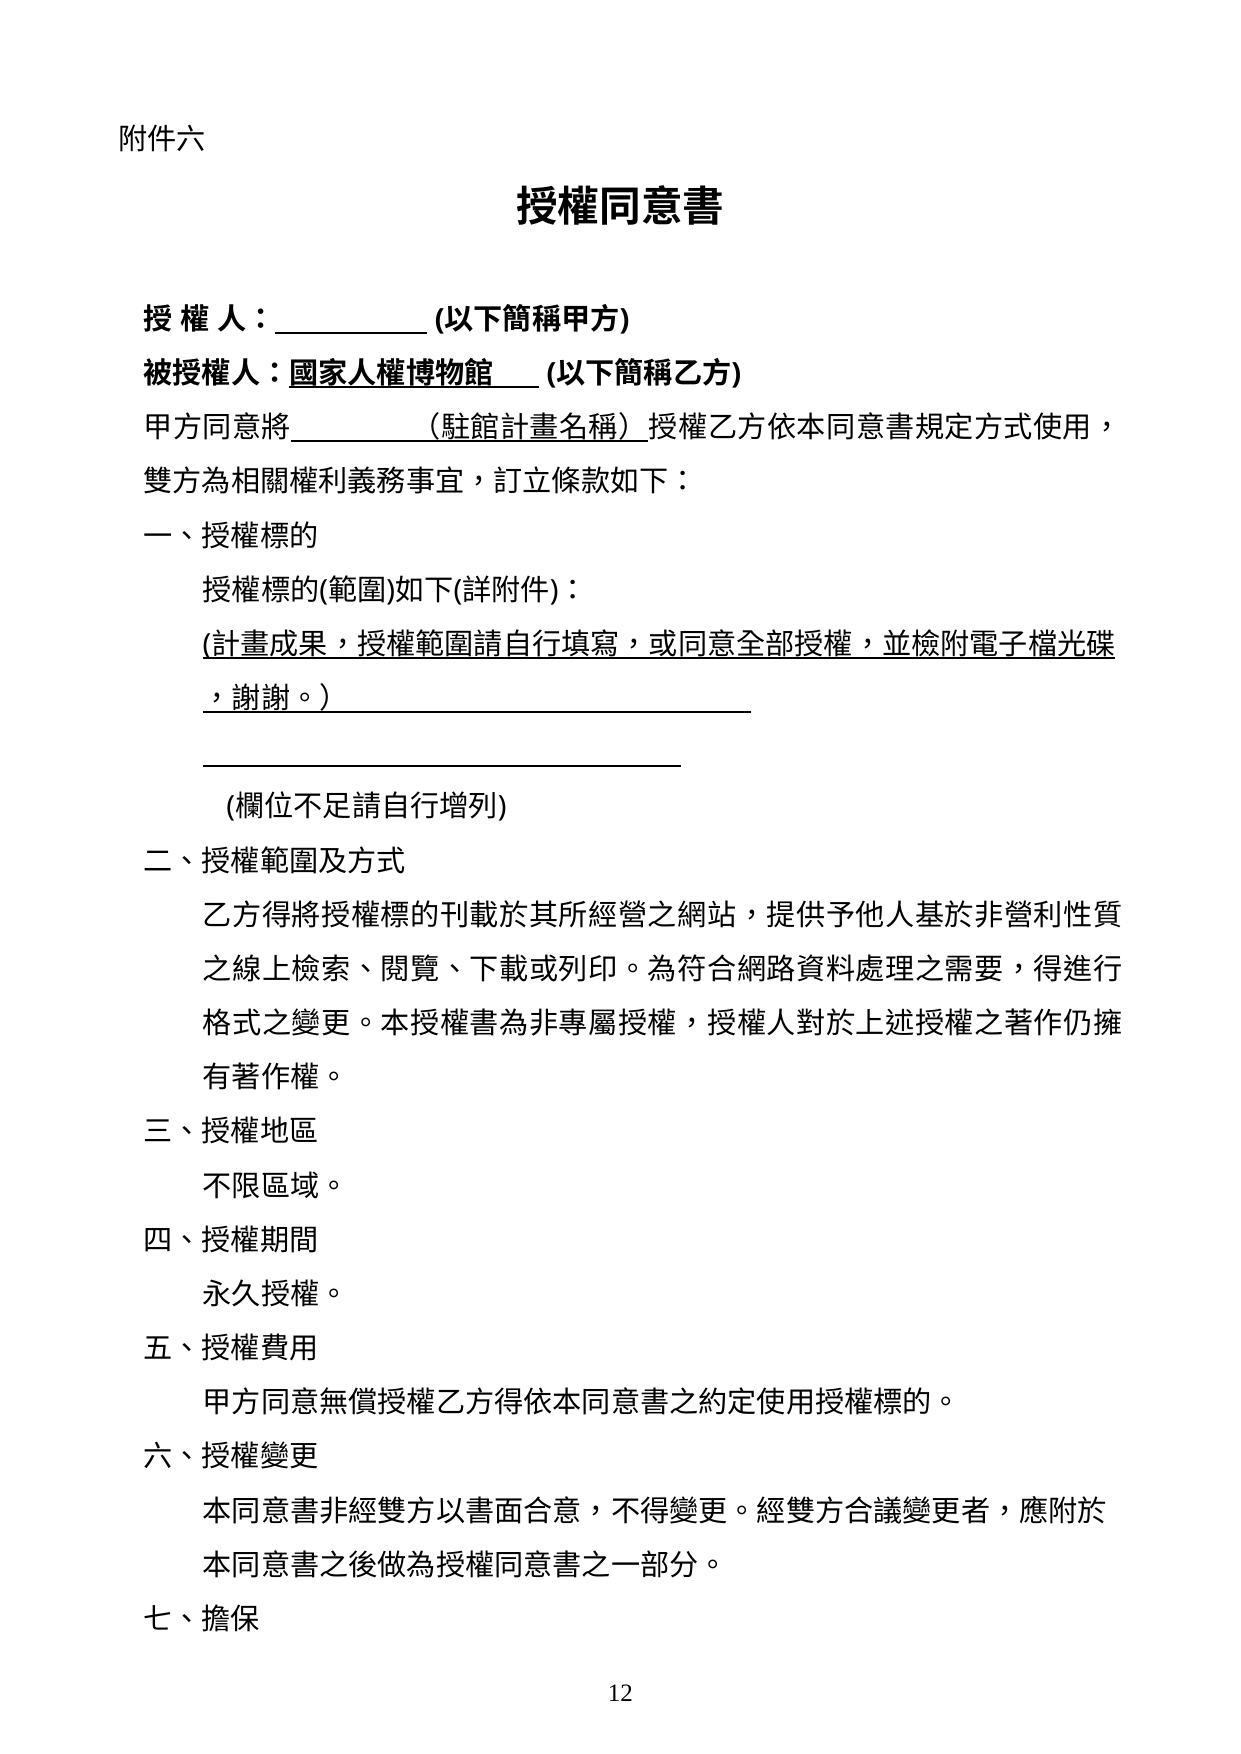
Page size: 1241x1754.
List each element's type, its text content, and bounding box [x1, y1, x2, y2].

text 甲方同意無償授權乙方得依本同意書之約定使用授權標的。 [202, 1369, 1122, 1423]
text (計畫成果，授權範圍請自行填寫，或同意全部授權，並檢附電子檔光碟 ，謝謝。） [202, 611, 1122, 719]
list 七、擔保 [143, 1586, 1122, 1640]
text 甲方同意將 （駐館計畫名稱）授權乙方依本同意書規定方式使用，雙方為相關權利義務事宜，訂立條款如下： [143, 394, 1122, 503]
text 本同意書之後做為授權同意書之一部分。 [202, 1532, 1122, 1586]
text 被授權人：國家人權博物館 (以下簡稱乙方) [143, 340, 1122, 394]
text 不限區域。 [202, 1153, 1122, 1207]
list 六、授權變更 [143, 1423, 1122, 1478]
list 五、授權費用 [143, 1315, 1122, 1369]
text 附件六 [118, 118, 1122, 158]
text 授權同意書 [118, 178, 1122, 232]
text 乙方得將授權標的刊載於其所經營之網站，提供予他人基於非營利性質之線上檢索、閱覽、下載或列印。為符合網路資料處理之需要，得進行格式之變更。本授權書為非專屬授權，授權人對於上述授權之著作仍擁有著作權。 [202, 882, 1122, 1098]
text 永久授權。 [202, 1261, 1122, 1315]
text 本同意書非經雙方以書面合意，不得變更。經雙方合議變更者，應附於 [202, 1478, 1122, 1532]
list 四、授權期間 [143, 1207, 1122, 1261]
text (欄位不足請自行增列) [219, 773, 1122, 828]
text 授權標的(範圍)如下(詳附件)： [202, 557, 1122, 611]
list 一、授權標的 [143, 503, 1122, 557]
list 二、授權範圍及方式 [143, 828, 1122, 882]
text 授 權 人： (以下簡稱甲方) [143, 286, 1122, 340]
text 三、授權地區 [143, 1098, 1122, 1153]
